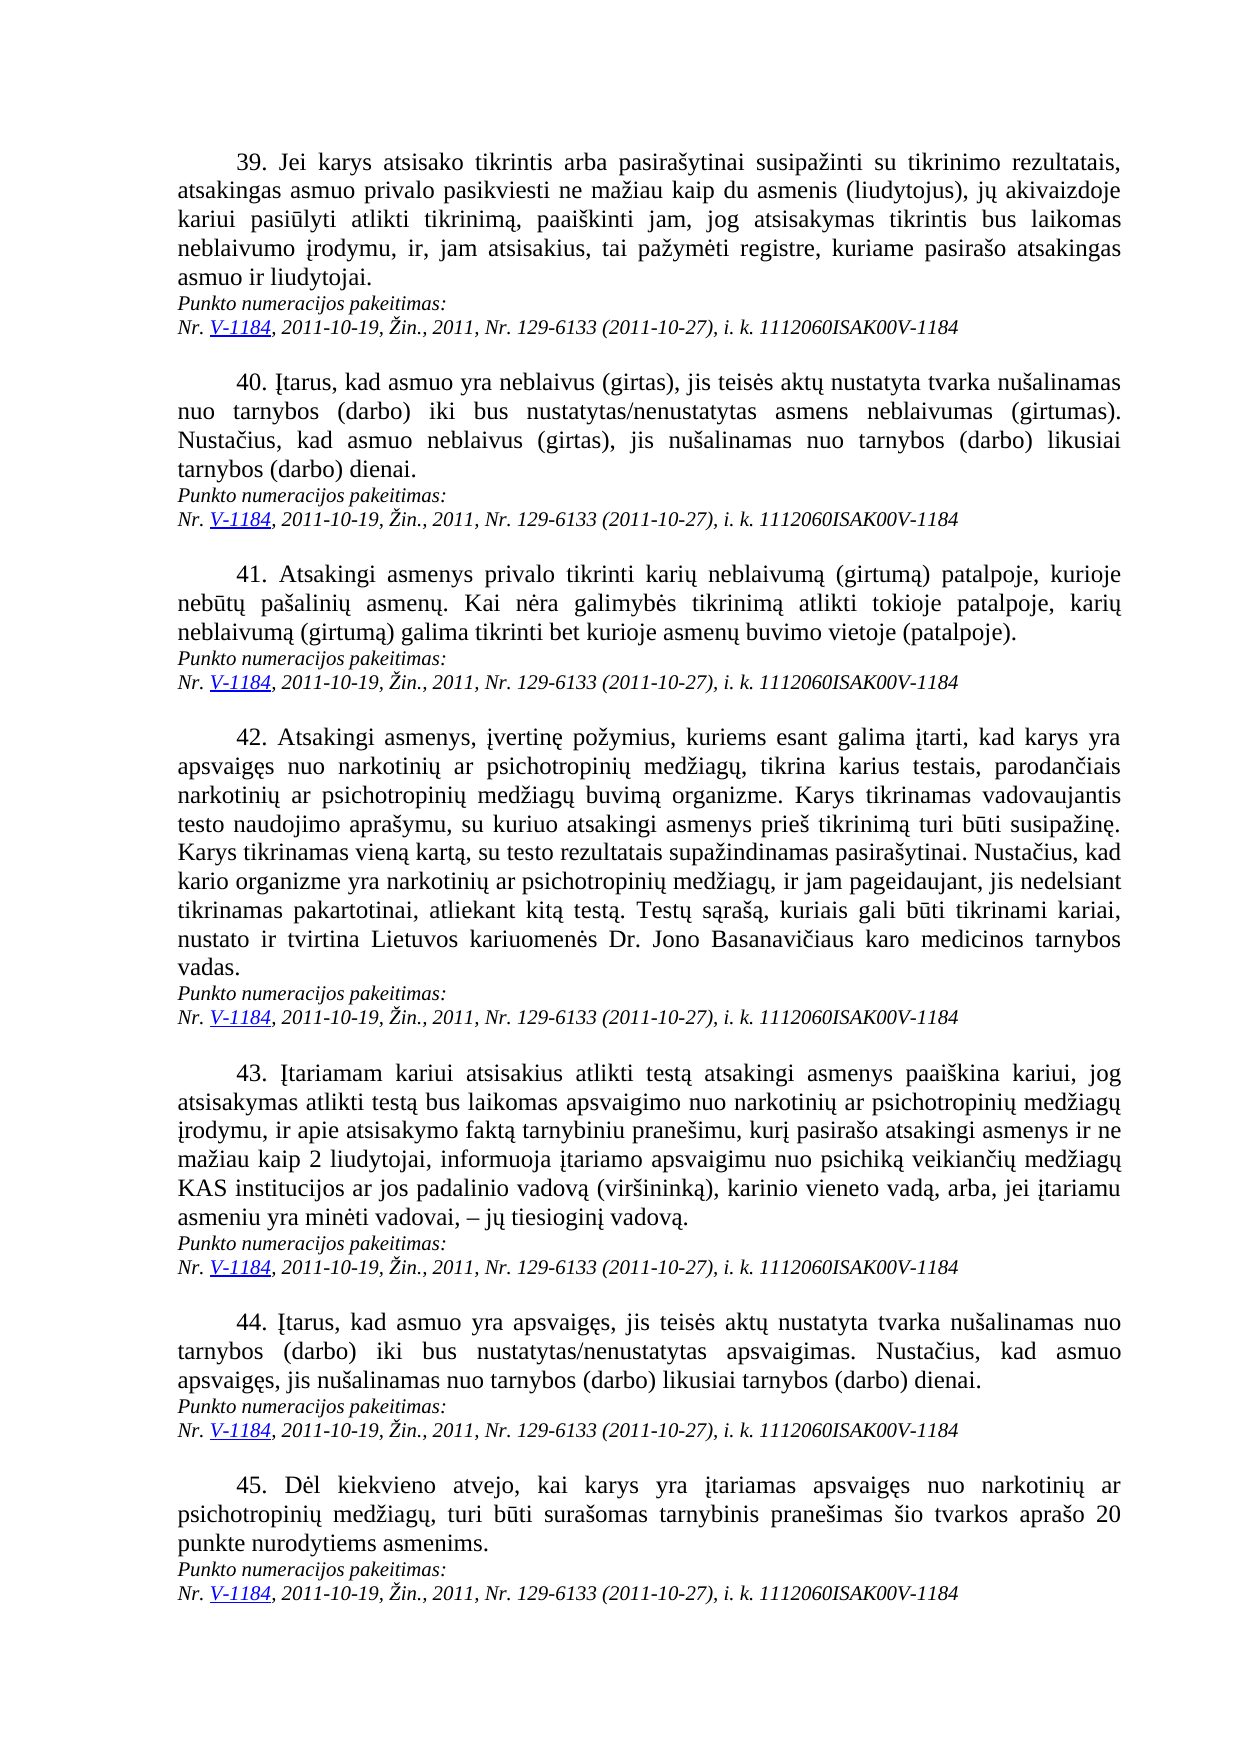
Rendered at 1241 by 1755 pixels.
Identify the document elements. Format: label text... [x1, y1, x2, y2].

text 43. Įtariamam kariui atsisakius atlikti testą atsakingi asmenys paaiškina kariui, jog atsisakymas atlikti testą bus laikomas apsvaigimo nuo narkotinių ar psichotropinių medžiagų įrodymu, ir apie atsisakymo faktą tarnybiniu pranešimu, kurį pasirašo atsakingi asmenys ir ne mažiau kaip 2 liudytojai, informuoja įtariamo apsvaigimu nuo psichiką veikiančių medžiagų KAS institucijos ar jos padalinio vadovą (viršininką), karinio vieneto vadą, arba, jei įtariamu asmeniu yra minėti vadovai, – jų tiesioginį vadovą. [177, 1058, 1122, 1231]
text Punkto numeracijos pakeitimas: [177, 1231, 1122, 1255]
text 44. Įtarus, kad asmuo yra apsvaigęs, jis teisės aktų nustatyta tvarka nušalinamas nuo tarnybos (darbo) iki bus nustatytas/nenustatytas apsvaigimas. Nustačius, kad asmuo apsvaigęs, jis nušalinamas nuo tarnybos (darbo) likusiai tarnybos (darbo) dienai. [177, 1307, 1122, 1394]
text Punkto numeracijos pakeitimas: [177, 1557, 1122, 1581]
text Punkto numeracijos pakeitimas: [177, 646, 1122, 670]
text Nr. V-1184, 2011-10-19, Žin., 2011, Nr. 129-6133 (2011-10-27), i. k. 1112060ISAK00V-1184 [177, 1005, 1122, 1029]
text Nr. V-1184, 2011-10-19, Žin., 2011, Nr. 129-6133 (2011-10-27), i. k. 1112060ISAK00V-1184 [177, 315, 1122, 339]
text 45. Dėl kiekvieno atvejo, kai karys yra įtariamas apsvaigęs nuo narkotinių ar psichotropinių medžiagų, turi būti surašomas tarnybinis pranešimas šio tvarkos aprašo 20 punkte nurodytiems asmenims. [177, 1471, 1122, 1557]
text 40. Įtarus, kad asmuo yra neblaivus (girtas), jis teisės aktų nustatyta tvarka nušalinamas nuo tarnybos (darbo) iki bus nustatytas/nenustatytas asmens neblaivumas (girtumas). Nustačius, kad asmuo neblaivus (girtas), jis nušalinamas nuo tarnybos (darbo) likusiai tarnybos (darbo) dienai. [177, 367, 1122, 482]
text 42. Atsakingi asmenys, įvertinę požymius, kuriems esant galima įtarti, kad karys yra apsvaigęs nuo narkotinių ar psichotropinių medžiagų, tikrina karius testais, parodančiais narkotinių ar psichotropinių medžiagų buvimą organizme. Karys tikrinamas vadovaujantis testo naudojimo aprašymu, su kuriuo atsakingi asmenys prieš tikrinimą turi būti susipažinę. Karys tikrinamas vieną kartą, su testo rezultatais supažindinamas pasirašytinai. Nustačius, kad kario organizme yra narkotinių ar psichotropinių medžiagų, ir jam pageidaujant, jis nedelsiant tikrinamas pakartotinai, atliekant kitą testą. Testų sąrašą, kuriais gali būti tikrinami kariai, nustato ir tvirtina Lietuvos kariuomenės Dr. Jono Basanavičiaus karo medicinos tarnybos vadas. [177, 722, 1122, 981]
text 41. Atsakingi asmenys privalo tikrinti karių neblaivumą (girtumą) patalpoje, kurioje nebūtų pašalinių asmenų. kai nėra galimybės tikrinimą atlikti tokioje patalpoje, karių neblaivumą (girtumą) galima tikrinti bet kurioje asmenų buvimo vietoje (patalpoje). [177, 559, 1122, 646]
text Nr. V-1184, 2011-10-19, Žin., 2011, Nr. 129-6133 (2011-10-27), i. k. 1112060ISAK00V-1184 [177, 1255, 1122, 1279]
text Punkto numeracijos pakeitimas: [177, 981, 1122, 1005]
text Nr. V-1184, 2011-10-19, Žin., 2011, Nr. 129-6133 (2011-10-27), i. k. 1112060ISAK00V-1184 [177, 1418, 1122, 1442]
text Nr. V-1184, 2011-10-19, Žin., 2011, Nr. 129-6133 (2011-10-27), i. k. 1112060ISAK00V-1184 [177, 1581, 1122, 1605]
text Nr. V-1184, 2011-10-19, Žin., 2011, Nr. 129-6133 (2011-10-27), i. k. 1112060ISAK00V-1184 [177, 670, 1122, 694]
text 39. Jei karys atsisako tikrintis arba pasirašytinai susipažinti su tikrinimo rezultatais, atsakingas asmuo privalo pasikviesti ne mažiau kaip du asmenis (liudytojus), jų akivaizdoje kariui pasiūlyti atlikti tikrinimą, paaiškinti jam, jog atsisakymas tikrintis bus laikomas neblaivumo įrodymu, ir, jam atsisakius, tai pažymėti registre, kuriame pasirašo atsakingas asmuo ir liudytojai. [177, 147, 1122, 291]
text Nr. V-1184, 2011-10-19, Žin., 2011, Nr. 129-6133 (2011-10-27), i. k. 1112060ISAK00V-1184 [177, 507, 1122, 531]
text Punkto numeracijos pakeitimas: [177, 291, 1122, 315]
text Punkto numeracijos pakeitimas: [177, 482, 1122, 507]
text Punkto numeracijos pakeitimas: [177, 1394, 1122, 1418]
